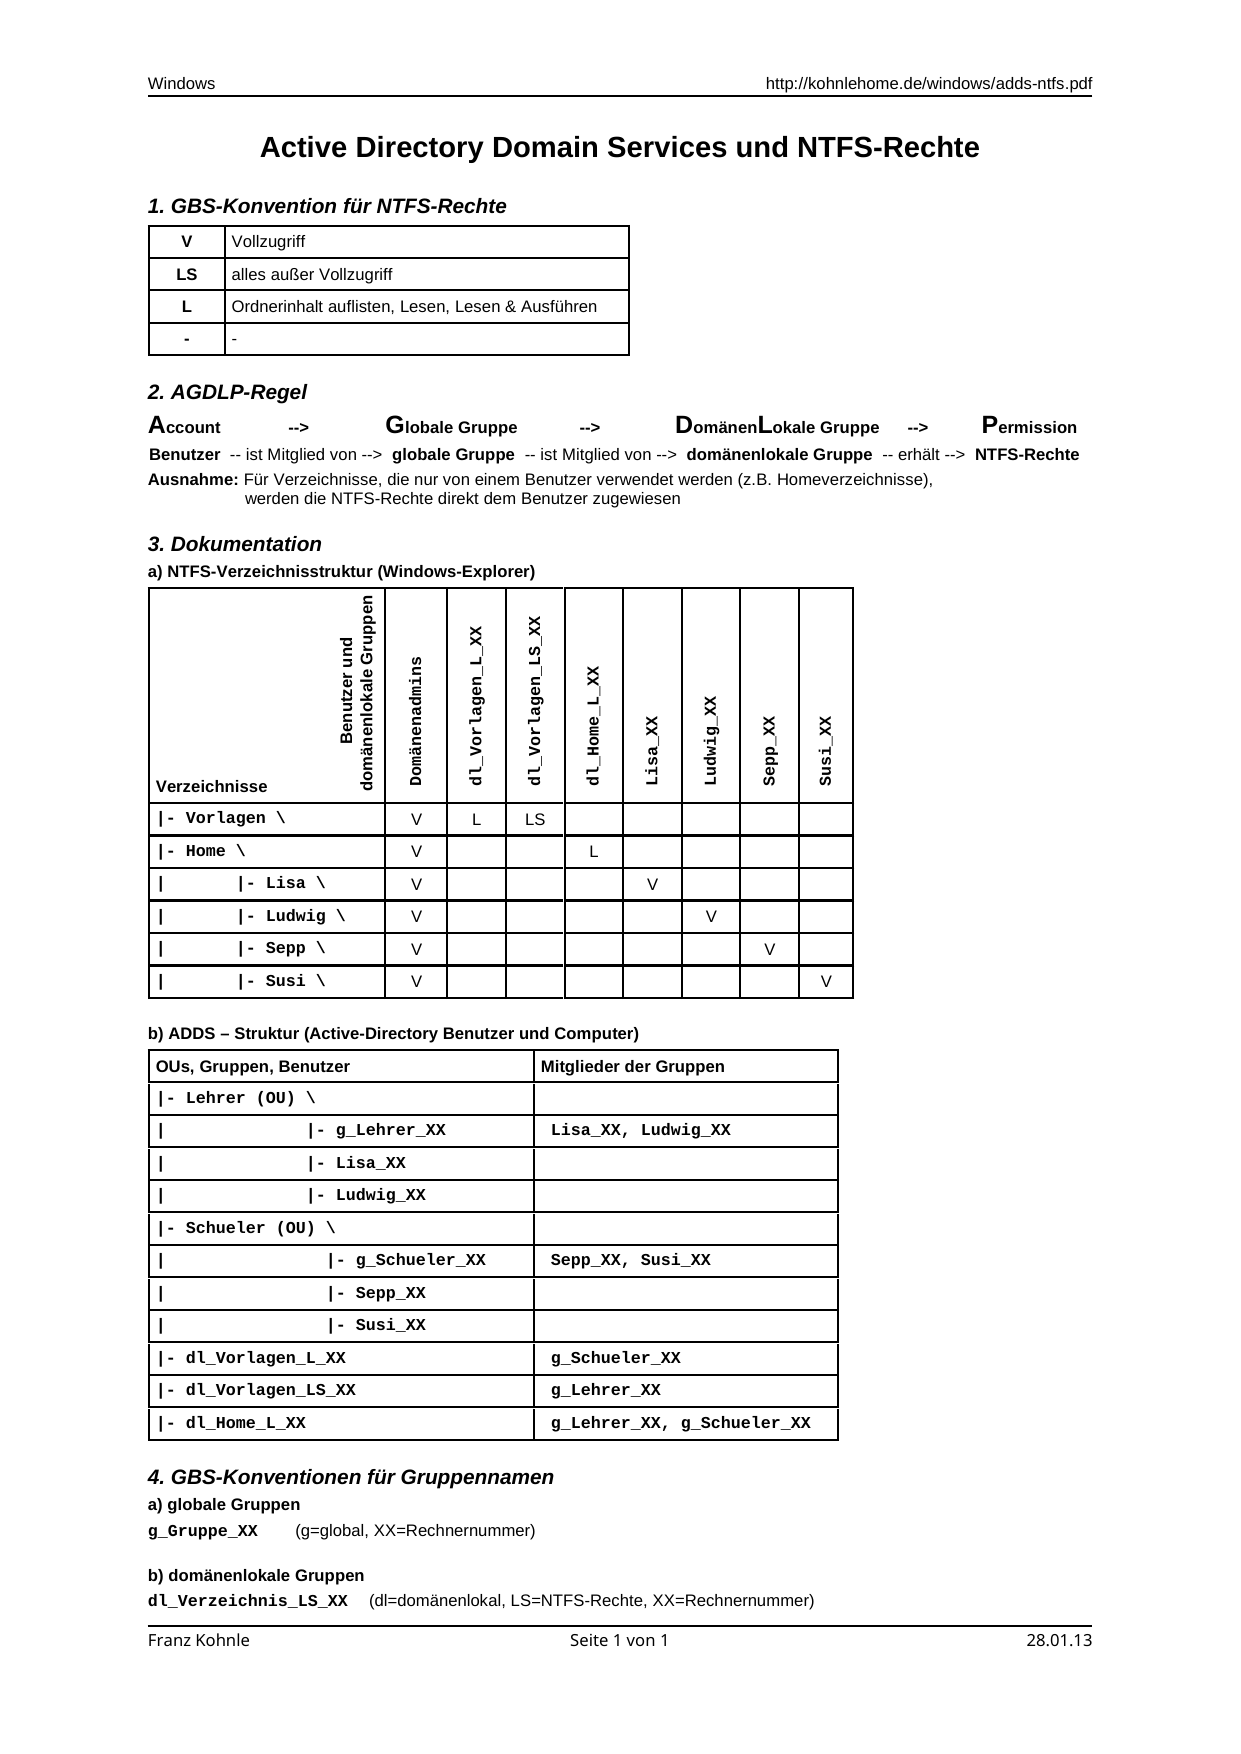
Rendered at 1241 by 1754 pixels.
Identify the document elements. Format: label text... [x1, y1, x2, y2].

table_cell [566, 902, 622, 932]
table_cell [507, 967, 563, 997]
table_cell g_Schueler_XX [535, 1344, 837, 1374]
table_cell [624, 902, 681, 932]
table_cell [741, 837, 798, 867]
table_header Susi_XX [800, 589, 852, 802]
table_cell [624, 837, 681, 867]
table_cell | |- Susi \ [150, 967, 384, 997]
table_cell [741, 902, 798, 932]
table_cell V [386, 804, 446, 834]
table_cell - [150, 324, 224, 354]
table_cell V [624, 869, 681, 899]
subtitle a) globale Gruppen [148, 1496, 1092, 1514]
subtitle Account --> Globale Gruppe --> DomänenLokale Gruppe --> Permission [148, 410, 1092, 438]
table_cell [507, 902, 563, 932]
table_header dl_Vorlagen_L_XX [448, 589, 505, 802]
table_cell [535, 1149, 837, 1179]
subtitle 1. GBS-Konvention für NTFS-Rechte [148, 195, 1092, 218]
table_cell | |- Susi_XX [150, 1311, 533, 1341]
table_cell [448, 934, 505, 964]
table_cell [800, 804, 852, 834]
text g_Gruppe_XX (g=global, XX=Rechnernummer) [148, 1521, 1092, 1541]
table_cell [535, 1279, 837, 1309]
table_header Ludwig_XX [683, 589, 739, 802]
table_cell [741, 804, 798, 834]
table_cell | |- Sepp \ [150, 934, 384, 964]
table_header Domänenadmins [386, 589, 446, 802]
subtitle Benutzer -- ist Mitglied von --> globale Gruppe -- ist Mitglied von --> domänenlokale Gruppe -- erhält --> NTFS-Rechte [149, 445, 1092, 464]
table_cell | |- Lisa_XX [150, 1149, 533, 1179]
table_header Vollzugriff [226, 227, 628, 257]
table_header V [150, 227, 224, 257]
table_header Sepp_XX [741, 589, 798, 802]
text dl_Verzeichnis_LS_XX (dl=domänenlokal, LS=NTFS-Rechte, XX=Rechnernummer) [148, 1591, 1092, 1611]
table_cell [683, 804, 739, 834]
table_cell V [741, 934, 798, 964]
table_header dl_Vorlagen_LS_XX [507, 589, 563, 802]
table_cell [624, 967, 681, 997]
table_cell [800, 837, 852, 867]
table_header dl_Home_L_XX [566, 589, 622, 802]
table_cell [566, 967, 622, 997]
table_cell [566, 869, 622, 899]
table_cell [448, 902, 505, 932]
table_cell [448, 967, 505, 997]
table_cell | |- Ludwig_XX [150, 1181, 533, 1211]
table_cell V [683, 902, 739, 932]
table_header Mitglieder der Gruppen [535, 1051, 837, 1081]
table_cell [683, 837, 739, 867]
table_cell |- dl_Vorlagen_L_XX [150, 1344, 533, 1374]
table_cell [800, 902, 852, 932]
table_cell alles außer Vollzugriff [226, 259, 628, 289]
table_cell g_Lehrer_XX [535, 1376, 837, 1406]
table_cell g_Lehrer_XX, g_Schueler_XX [535, 1409, 837, 1439]
table_cell | |- g_Lehrer_XX [150, 1116, 533, 1146]
table_cell [535, 1181, 837, 1211]
table_cell LS [507, 804, 563, 834]
table_cell Ordnerinhalt auflisten, Lesen, Lesen & Ausführen [226, 291, 628, 322]
table_cell |- dl_Vorlagen_LS_XX [150, 1376, 533, 1406]
table_cell |- dl_Home_L_XX [150, 1409, 533, 1439]
table_cell L [150, 291, 224, 322]
subtitle 2. AGDLP-Regel [148, 381, 1092, 404]
table_cell [683, 934, 739, 964]
table_cell [741, 869, 798, 899]
subtitle 3. Dokumentation [148, 533, 1092, 556]
table_cell [507, 934, 563, 964]
table_cell | |- Ludwig \ [150, 902, 384, 932]
subtitle a) NTFS-Verzeichnisstruktur (Windows-Explorer) [148, 562, 1092, 581]
table_cell [741, 967, 798, 997]
subtitle 4. GBS-Konventionen für Gruppennamen [148, 1466, 1092, 1489]
table_cell [800, 934, 852, 964]
table_cell |- Lehrer (OU) \ [150, 1084, 533, 1114]
text Ausnahme: Für Verzeichnisse, die nur von einem Benutzer verwendet werden (z.B. Homeverzeichnisse), [148, 470, 1092, 489]
table_cell [535, 1311, 837, 1341]
table_header Benutzer und domänenlokale Gruppen [325, 589, 384, 802]
table_cell [800, 869, 852, 899]
table_cell |- Schueler (OU) \ [150, 1214, 533, 1244]
table_cell [535, 1214, 837, 1244]
table_cell [507, 837, 563, 867]
table_header Verzeichnisse [150, 589, 325, 802]
table_cell - [226, 324, 628, 354]
table_cell L [566, 837, 622, 867]
table_cell [566, 934, 622, 964]
subtitle b) ADDS – Struktur (Active-Directory Benutzer und Computer) [148, 1024, 1092, 1043]
table_cell | |- Sepp_XX [150, 1279, 533, 1309]
table_cell L [448, 804, 505, 834]
table_cell [507, 869, 563, 899]
table_cell [535, 1084, 837, 1114]
table_cell | |- Lisa \ [150, 869, 384, 899]
table_cell V [800, 967, 852, 997]
table_cell [448, 869, 505, 899]
table_header OUs, Gruppen, Benutzer [150, 1051, 533, 1081]
table_cell V [386, 902, 446, 932]
table_cell [624, 804, 681, 834]
table_cell LS [150, 259, 224, 289]
table_cell Sepp_XX, Susi_XX [535, 1246, 837, 1276]
text werden die NTFS-Rechte direkt dem Benutzer zugewiesen [245, 489, 1092, 508]
subtitle b) domänenlokale Gruppen [148, 1566, 1092, 1585]
table_cell V [386, 967, 446, 997]
table_cell | |- g_Schueler_XX [150, 1246, 533, 1276]
table_cell [624, 934, 681, 964]
table_header Lisa_XX [624, 589, 681, 802]
table_cell |- Vorlagen \ [150, 804, 384, 834]
subtitle Active Directory Domain Services und NTFS-Rechte [148, 131, 1092, 164]
table_cell V [386, 934, 446, 964]
table_cell Lisa_XX, Ludwig_XX [535, 1116, 837, 1146]
table_cell [683, 869, 739, 899]
table_cell [566, 804, 622, 834]
table_cell V [386, 869, 446, 899]
table_cell V [386, 837, 446, 867]
table_cell [448, 837, 505, 867]
table_cell [683, 967, 739, 997]
table_cell |- Home \ [150, 837, 384, 867]
